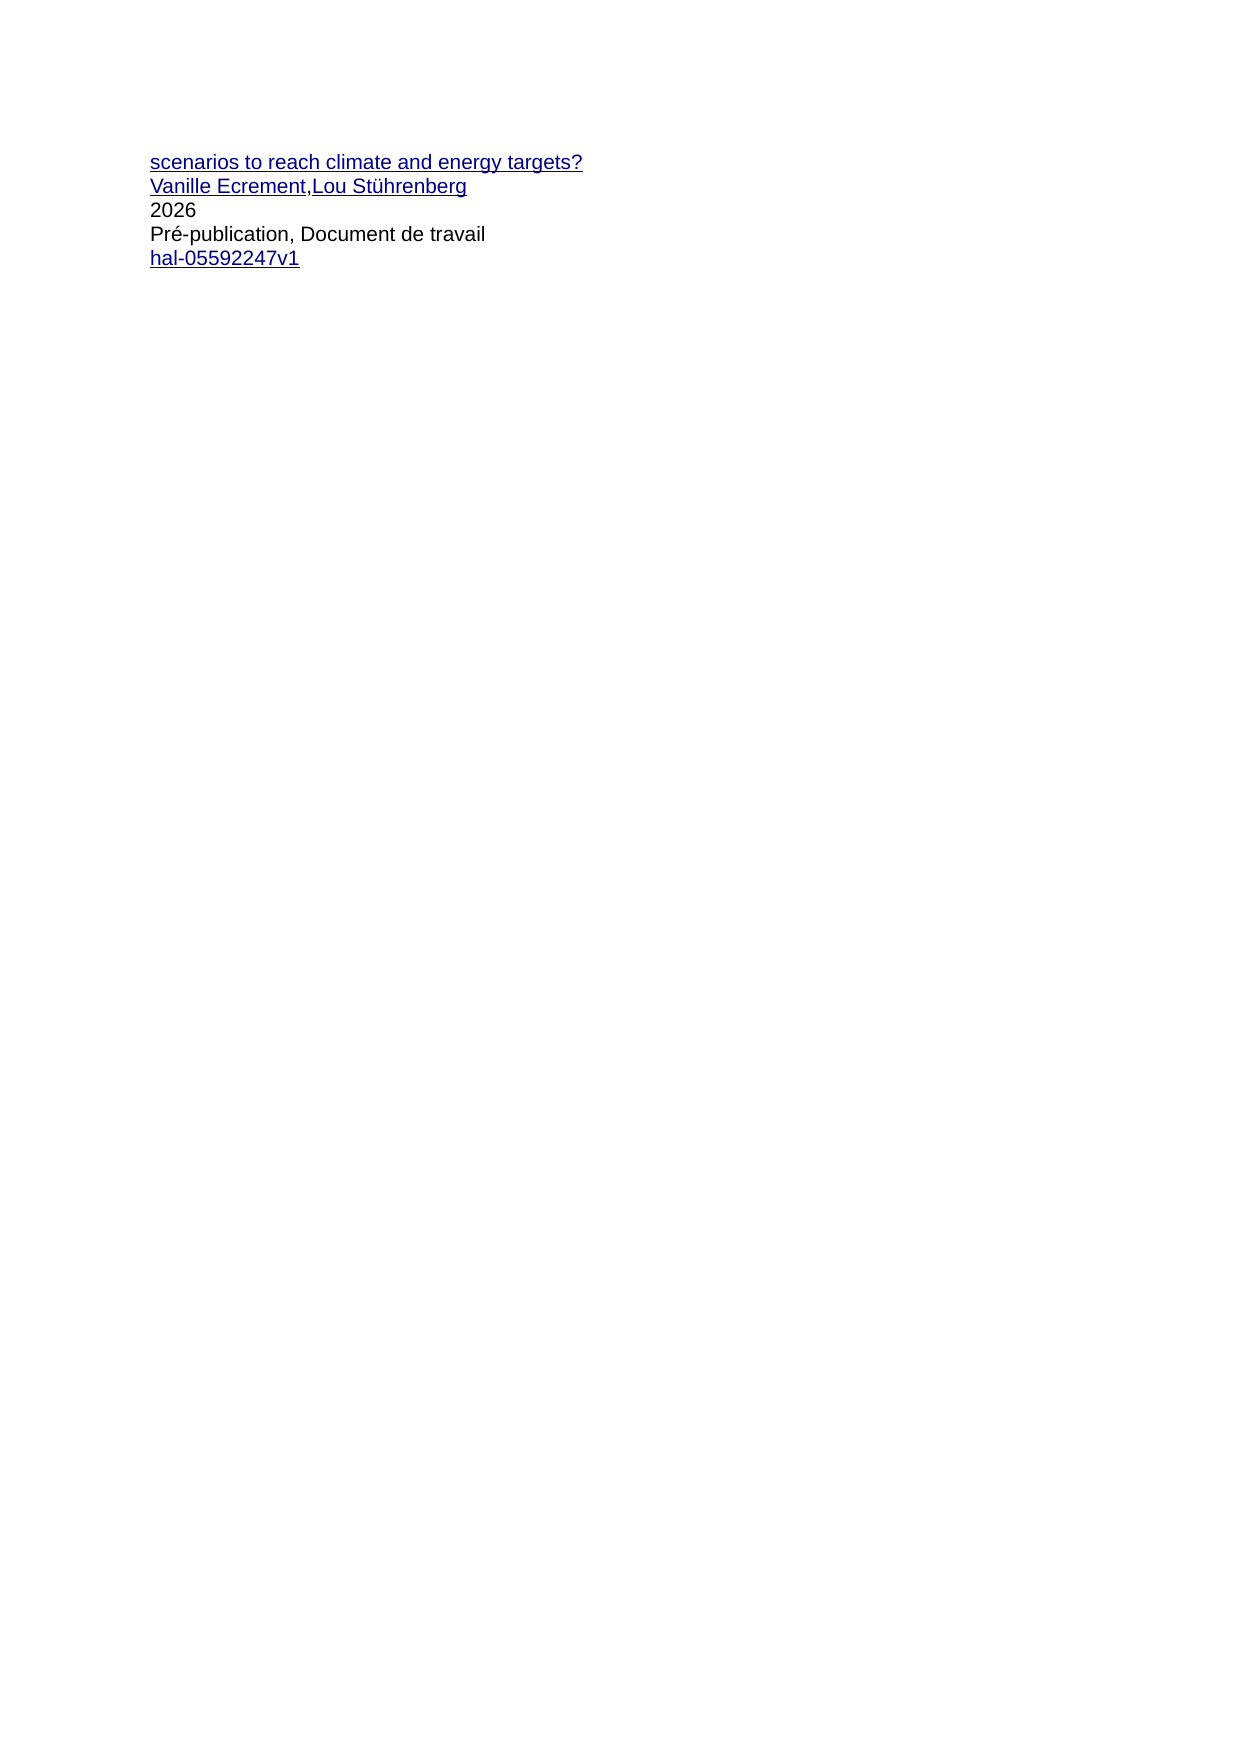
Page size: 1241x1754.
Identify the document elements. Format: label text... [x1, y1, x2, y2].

table_header The house always wins. What happens when modellers cannot produce &quot;feasible&quot; scenarios to reach climate and energy targets? Vanille Ecrement,Lou Stührenberg 2026 Pré-publication, Document de travail hal-05592247v1 [150, 150, 1090, 270]
